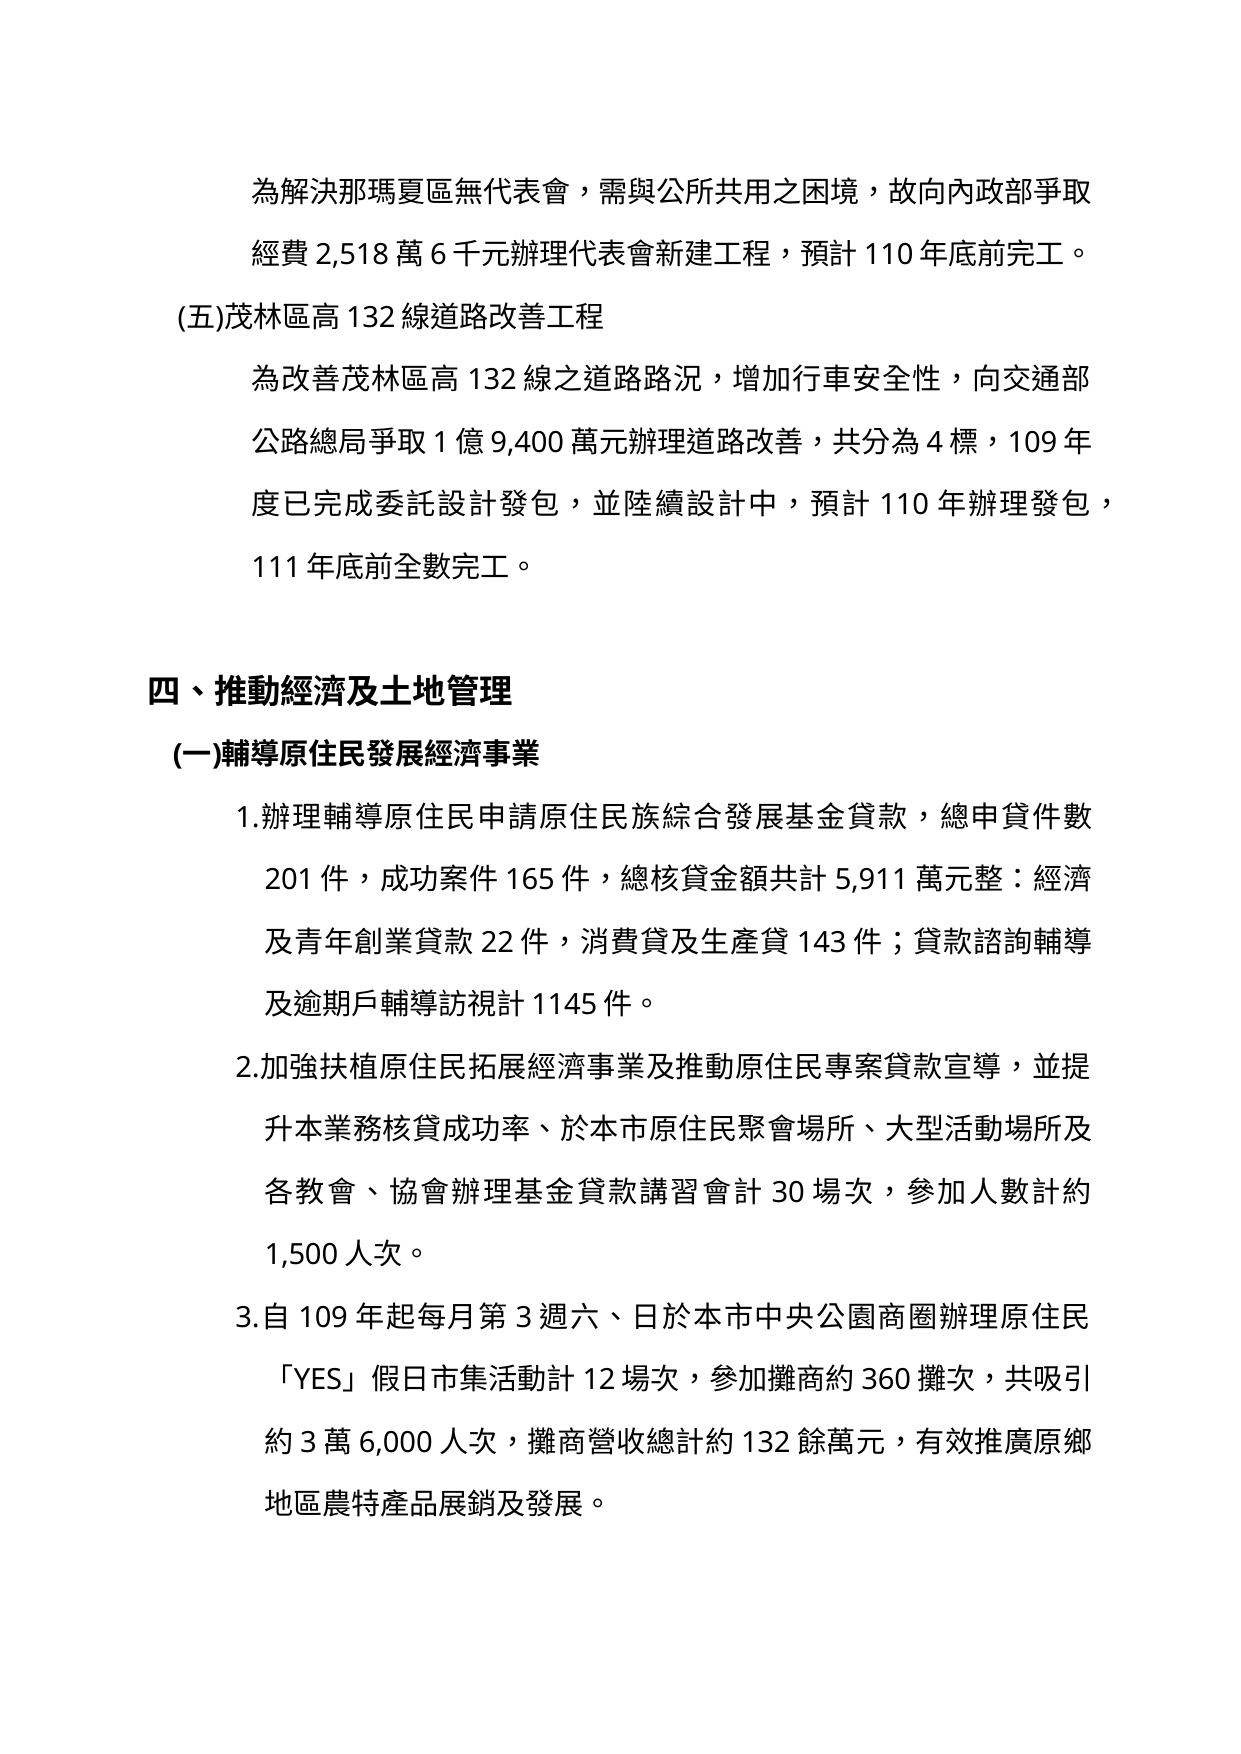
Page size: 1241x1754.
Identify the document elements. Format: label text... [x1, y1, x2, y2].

text 1.辦理輔導原住民申請原住民族綜合發展基金貸款，總申貸件數201件，成功案件165件，總核貸金額共計5,911萬元整：經濟及青年創業貸款22件，消費貸及生產貸143件；貸款諮詢輔導及逾期戶輔導訪視計1145件。 [235, 783, 1092, 1033]
text 四、推動經濟及土地管理 [148, 658, 1092, 721]
text 3.自109年起每月第3週六、日於本市中央公園商圈辦理原住民「YES」假日市集活動計12場次，參加攤商約360攤次，共吸引約3萬6,000人次，攤商營收總計約132餘萬元，有效推廣原鄉地區農特產品展銷及發展。 [235, 1283, 1092, 1533]
text (一)輔導原住民發展經濟事業 [173, 721, 1092, 783]
text 為改善茂林區高132線之道路路況，增加行車安全性，向交通部公路總局爭取1億9,400萬元辦理道路改善，共分為4標，109年度已完成委託設計發包，並陸續設計中，預計110年辦理發包，111年底前全數完工。 [251, 346, 1092, 596]
text 2.加強扶植原住民拓展經濟事業及推動原住民專案貸款宣導，並提升本業務核貸成功率、於本市原住民聚會場所、大型活動場所及各教會、協會辦理基金貸款講習會計30場次，參加人數計約1,500人次。 [235, 1033, 1092, 1283]
text (五)茂林區高132線道路改善工程 [177, 283, 1092, 346]
text 為解決那瑪夏區無代表會，需與公所共用之困境，故向內政部爭取經費2,518萬6千元辦理代表會新建工程，預計110年底前完工。 [251, 158, 1092, 283]
